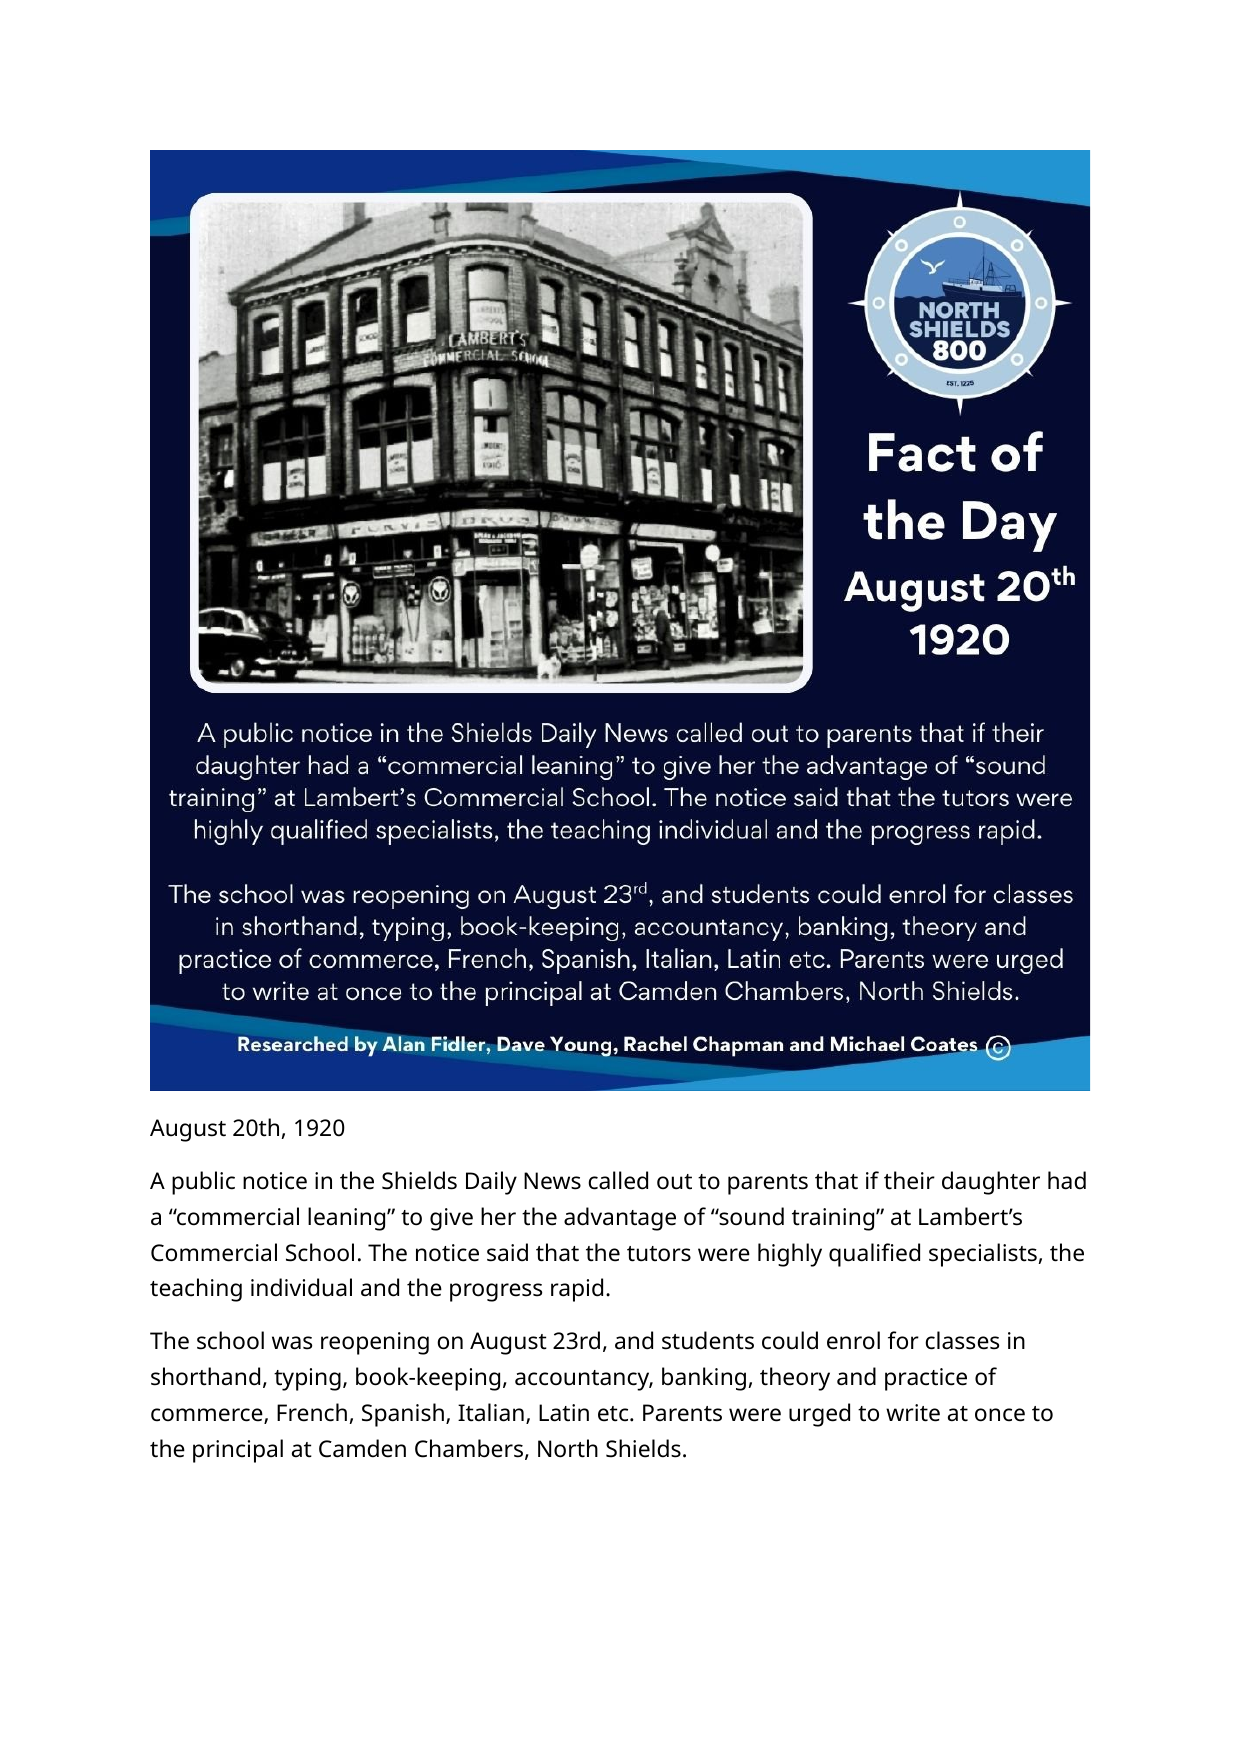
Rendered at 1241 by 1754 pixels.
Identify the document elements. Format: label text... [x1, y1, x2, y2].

text August 20th, 1920 [150, 1112, 1090, 1143]
text The school was reopening on August 23rd, and students could enrol for classes in shorthand, typing, book-keeping, accountancy, banking, theory and practice of commerce, French, Spanish, Italian, Latin etc. Parents were urged to write at once to the principal at Camden Chambers, North Shields. [150, 1325, 1090, 1464]
text A public notice in the Shields Daily News called out to parents that if their daughter had a “commercial leaning” to give her the advantage of “sound training” at Lambert’s Commercial School. The notice said that the tutors were highly qualified specialists, the teaching individual and the progress rapid. [150, 1164, 1090, 1304]
